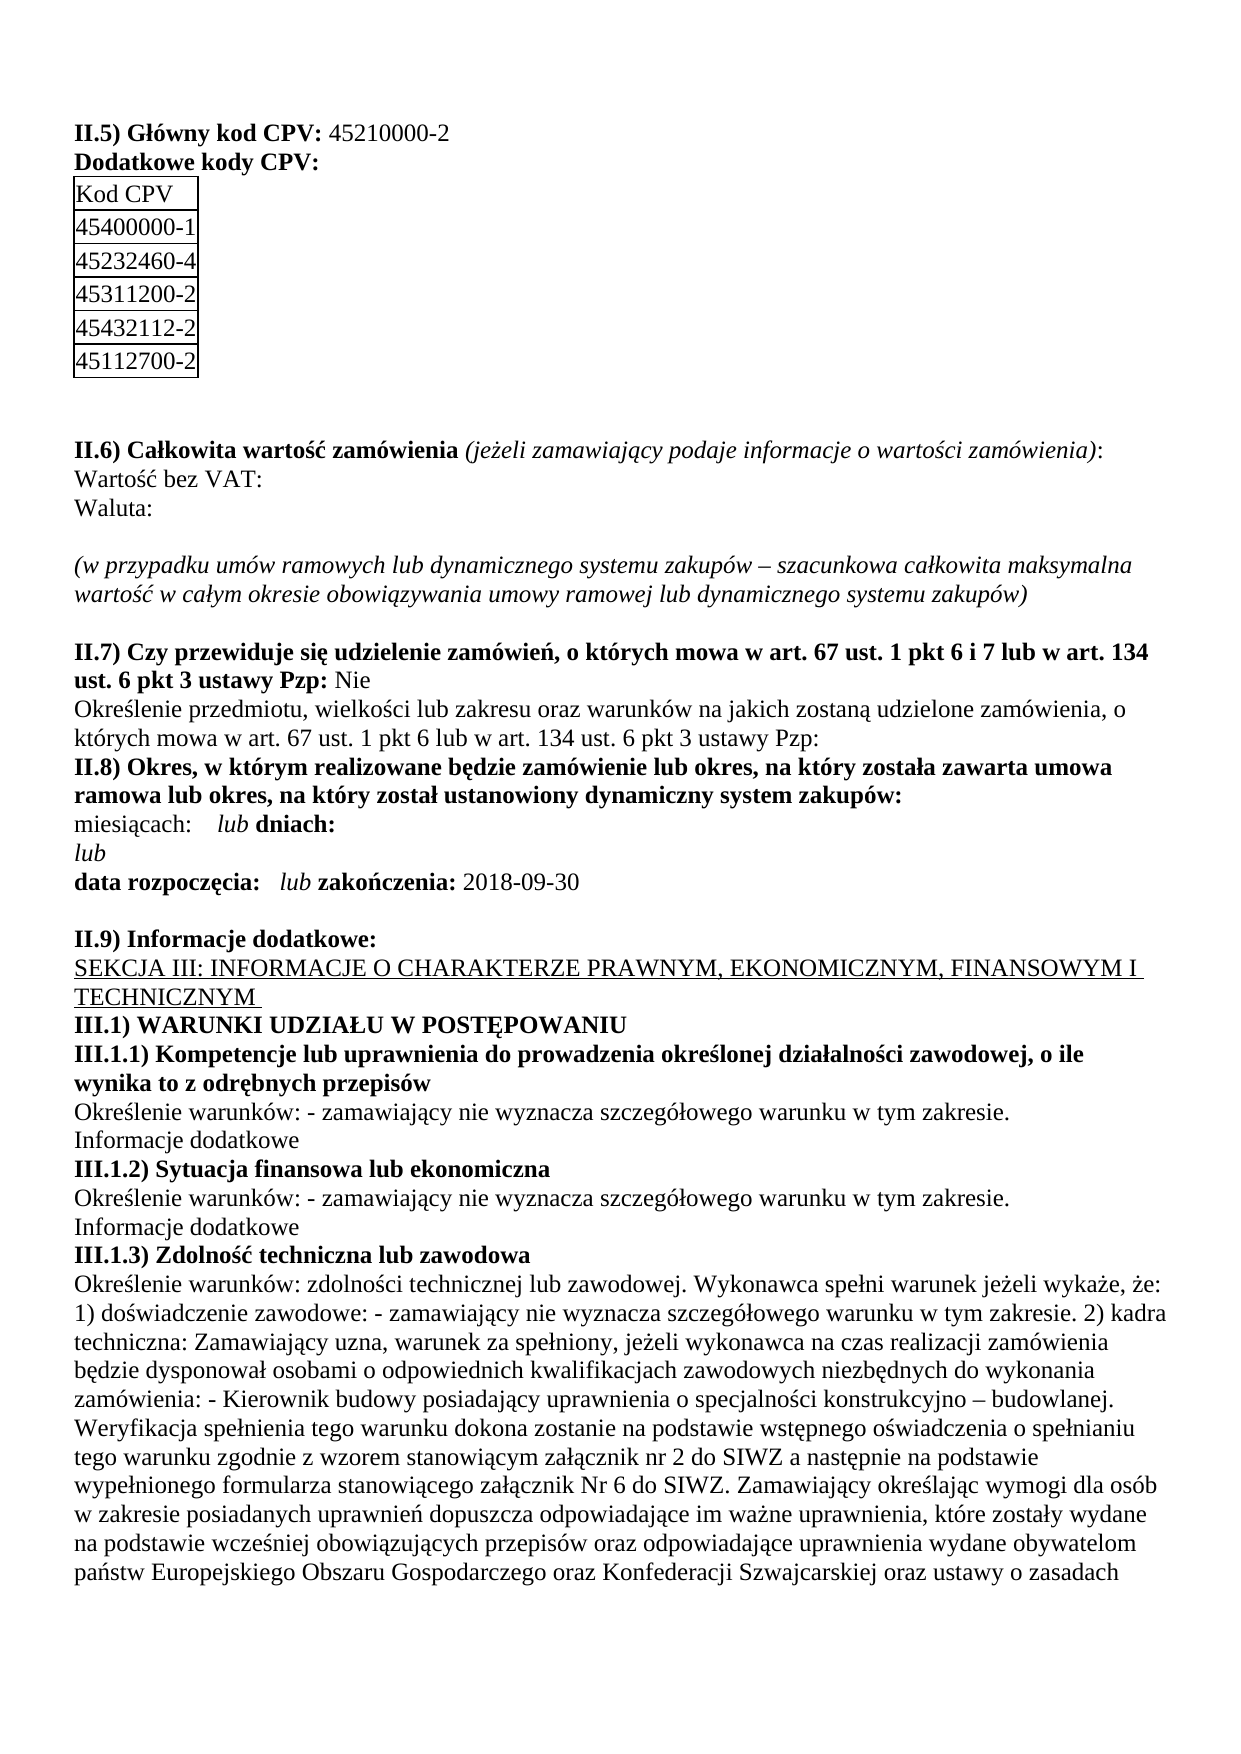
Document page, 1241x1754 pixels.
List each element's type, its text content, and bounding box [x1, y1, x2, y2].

table_cell 45112700-2 [75, 345, 197, 376]
text II.5) Główny kod CPV: 45210000-2 Dodatkowe kody CPV: [74, 118, 1167, 176]
text SEKCJA III: INFORMACJE O CHARAKTERZE PRAWNYM, EKONOMICZNYM, FINANSOWYM I TECHNICZNYM [74, 953, 1167, 1010]
table_cell 45232460-4 [75, 244, 197, 276]
table_header Kod CPV [75, 177, 197, 209]
text III.1.1) Kompetencje lub uprawnienia do prowadzenia określonej działalności zawodowej, o ile wynika to z odrębnych przepisów Określenie warunków: - zamawiający nie wyznacza szczegółowego warunku w tym zakresie. Informacje dodatkowe III.1.2) Sytuacja finansowa lub ekonomiczna Określenie warunków: - zamawiający nie wyznacza szczegółowego warunku w tym zakresie. Informacje dodatkowe III.1.3) Zdolność techniczna lub zawodowa Określenie warunków: zdolności technicznej lub zawodowej. Wykonawca spełni warunek jeżeli wykaże, że: 1) doświadczenie zawodowe: - zamawiający nie wyznacza szczegółowego warunku w tym zakresie. 2) kadra techniczna: Zamawiający uzna, warunek za spełniony, jeżeli wykonawca na czas realizacji zamówienia będzie dysponował osobami o odpowiednich kwalifikacjach zawodowych niezbędnych do wykonania zamówienia: - Kierownik budowy posiadający uprawnienia o specjalności konstrukcyjno – budowlanej. Weryfikacja spełnienia tego warunku dokona zostanie na podstawie wstępnego oświadczenia o spełnianiu tego warunku zgodnie z wzorem stanowiącym załącznik nr 2 do SIWZ a następnie na podstawie wypełnionego formularza stanowiącego załącznik Nr 6 do SIWZ. Zamawiający określając wymogi dla osób w zakresie posiadanych uprawnień dopuszcza odpowiadające im ważne uprawnienia, które zostały wydane na podstawie wcześniej obowiązujących przepisów oraz odpowiadające uprawnienia wydane obywatelom państw Europejskiego Obszaru Gospodarczego oraz Konfederacji Szwajcarskiej oraz ustawy o zasadach [74, 1039, 1167, 1585]
text (w przypadku umów ramowych lub dynamicznego systemu zakupów – szacunkowa całkowita maksymalna wartość w całym okresie obowiązywania umowy ramowej lub dynamicznego systemu zakupów) [74, 522, 1167, 608]
table_cell 45311200-2 [75, 278, 197, 309]
table_cell 45400000-1 [75, 211, 197, 243]
text II.6) Całkowita wartość zamówienia (jeżeli zamawiający podaje informacje o wartości zamówienia): Wartość bez VAT: Waluta: [74, 378, 1167, 522]
table_cell 45432112-2 [75, 311, 197, 343]
text II.7) Czy przewiduje się udzielenie zamówień, o których mowa w art. 67 ust. 1 pkt 6 i 7 lub w art. 134 ust. 6 pkt 3 ustawy Pzp: Nie Określenie przedmiotu, wielkości lub zakresu oraz warunków na jakich zostaną udzielone zamówienia, o których mowa w art. 67 ust. 1 pkt 6 lub w art. 134 ust. 6 pkt 3 ustawy Pzp: II.8) Okres, w którym realizowane będzie zamówienie lub okres, na który została zawarta umowa ramowa lub okres, na który został ustanowiony dynamiczny system zakupów: miesiącach: lub dniach: lub data rozpoczęcia: lub zakończenia: 2018-09-30 II.9) Informacje dodatkowe: [74, 608, 1167, 953]
text III.1) WARUNKI UDZIAŁU W POSTĘPOWANIU [74, 1010, 1167, 1039]
